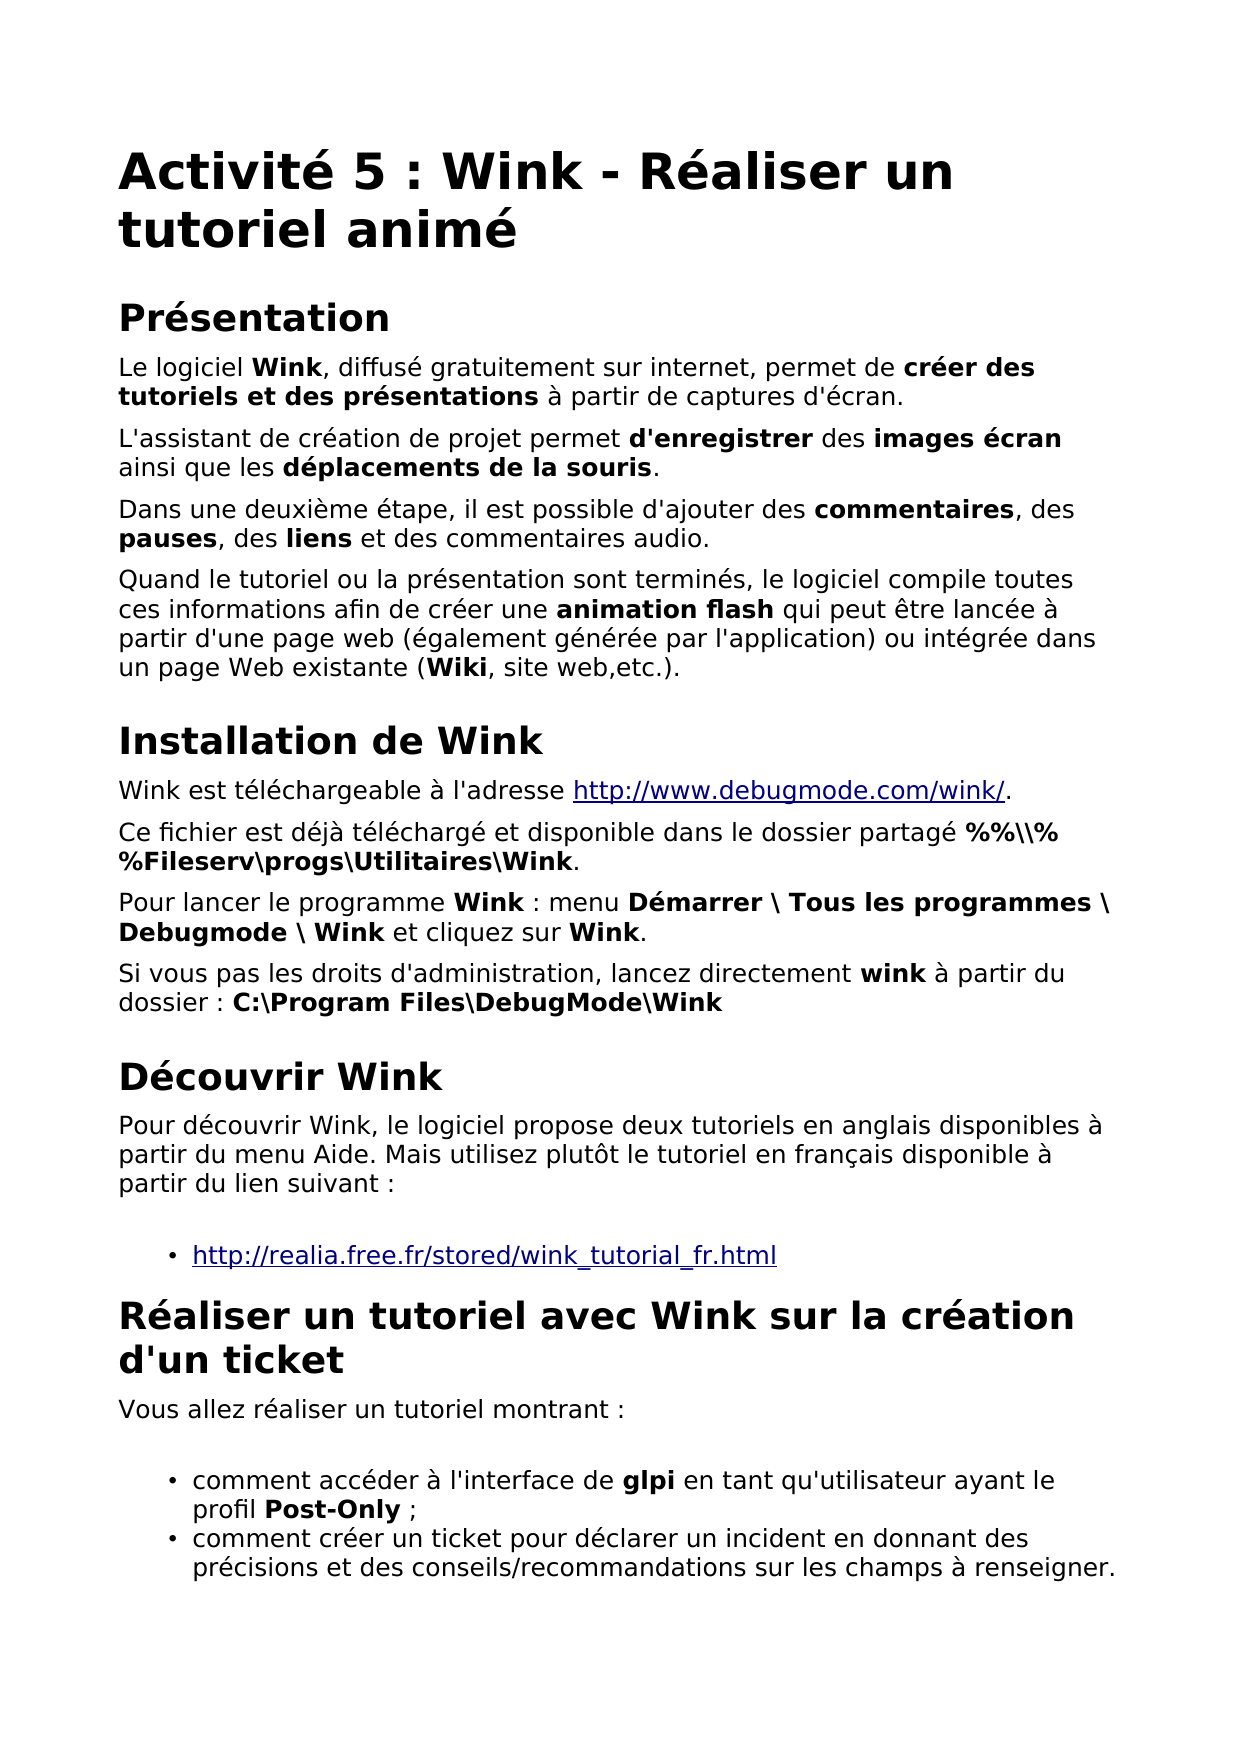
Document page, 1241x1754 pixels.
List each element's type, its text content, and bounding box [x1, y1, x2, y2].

subtitle Découvrir Wink [118, 1055, 1122, 1099]
text Ce fichier est déjà téléchargé et disponible dans le dossier partagé %%\\%%Fileserv\progs\Utilitaires\Wink. [118, 818, 1122, 876]
list comment créer un ticket pour déclarer un incident en donnant des précisions et des conseils/recommandations sur les champs à renseigner. [177, 1524, 1122, 1612]
list comment accéder à l'interface de glpi en tant qu'utilisateur ayant le profil Post-Only ; [177, 1466, 1122, 1524]
text Pour découvrir Wink, le logiciel propose deux tutoriels en anglais disponibles à partir du menu Aide. Mais utilisez plutôt le tutoriel en français disponible à partir du lien suivant : [118, 1111, 1122, 1199]
list http://realia.free.fr/stored/wink_tutorial_fr.html [177, 1241, 1122, 1270]
text Dans une deuxième étape, il est possible d'ajouter des commentaires, des pauses, des liens et des commentaires audio. [118, 495, 1122, 553]
text Quand le tutoriel ou la présentation sont terminés, le logiciel compile toutes ces informations afin de créer une animation flash qui peut être lancée à partir d'une page web (également générée par l'application) ou intégrée dans un page Web existante (Wiki, site web,etc.). [118, 566, 1122, 682]
subtitle Réaliser un tutoriel avec Wink sur la création d'un ticket [118, 1295, 1122, 1382]
text Pour lancer le programme Wink : menu Démarrer \ Tous les programmes \ Debugmode \ Wink et cliquez sur Wink. [118, 888, 1122, 947]
text Le logiciel Wink, diffusé gratuitement sur internet, permet de créer des tutoriels et des présentations à partir de captures d'écran. [118, 353, 1122, 412]
subtitle Présentation [118, 297, 1122, 341]
subtitle Installation de Wink [118, 720, 1122, 763]
text Vous allez réaliser un tutoriel montrant : [118, 1395, 1122, 1424]
text L'assistant de création de projet permet d'enregistrer des images écran ainsi que les déplacements de la souris. [118, 424, 1122, 482]
text Si vous pas les droits d'administration, lancez directement wink à partir du dossier : C:\Program Files\DebugMode\Wink [118, 959, 1122, 1018]
subtitle Activité 5 : Wink - Réaliser un tutoriel animé [118, 143, 1122, 259]
text Wink est téléchargeable à l'adresse http://www.debugmode.com/wink/. [118, 776, 1122, 805]
